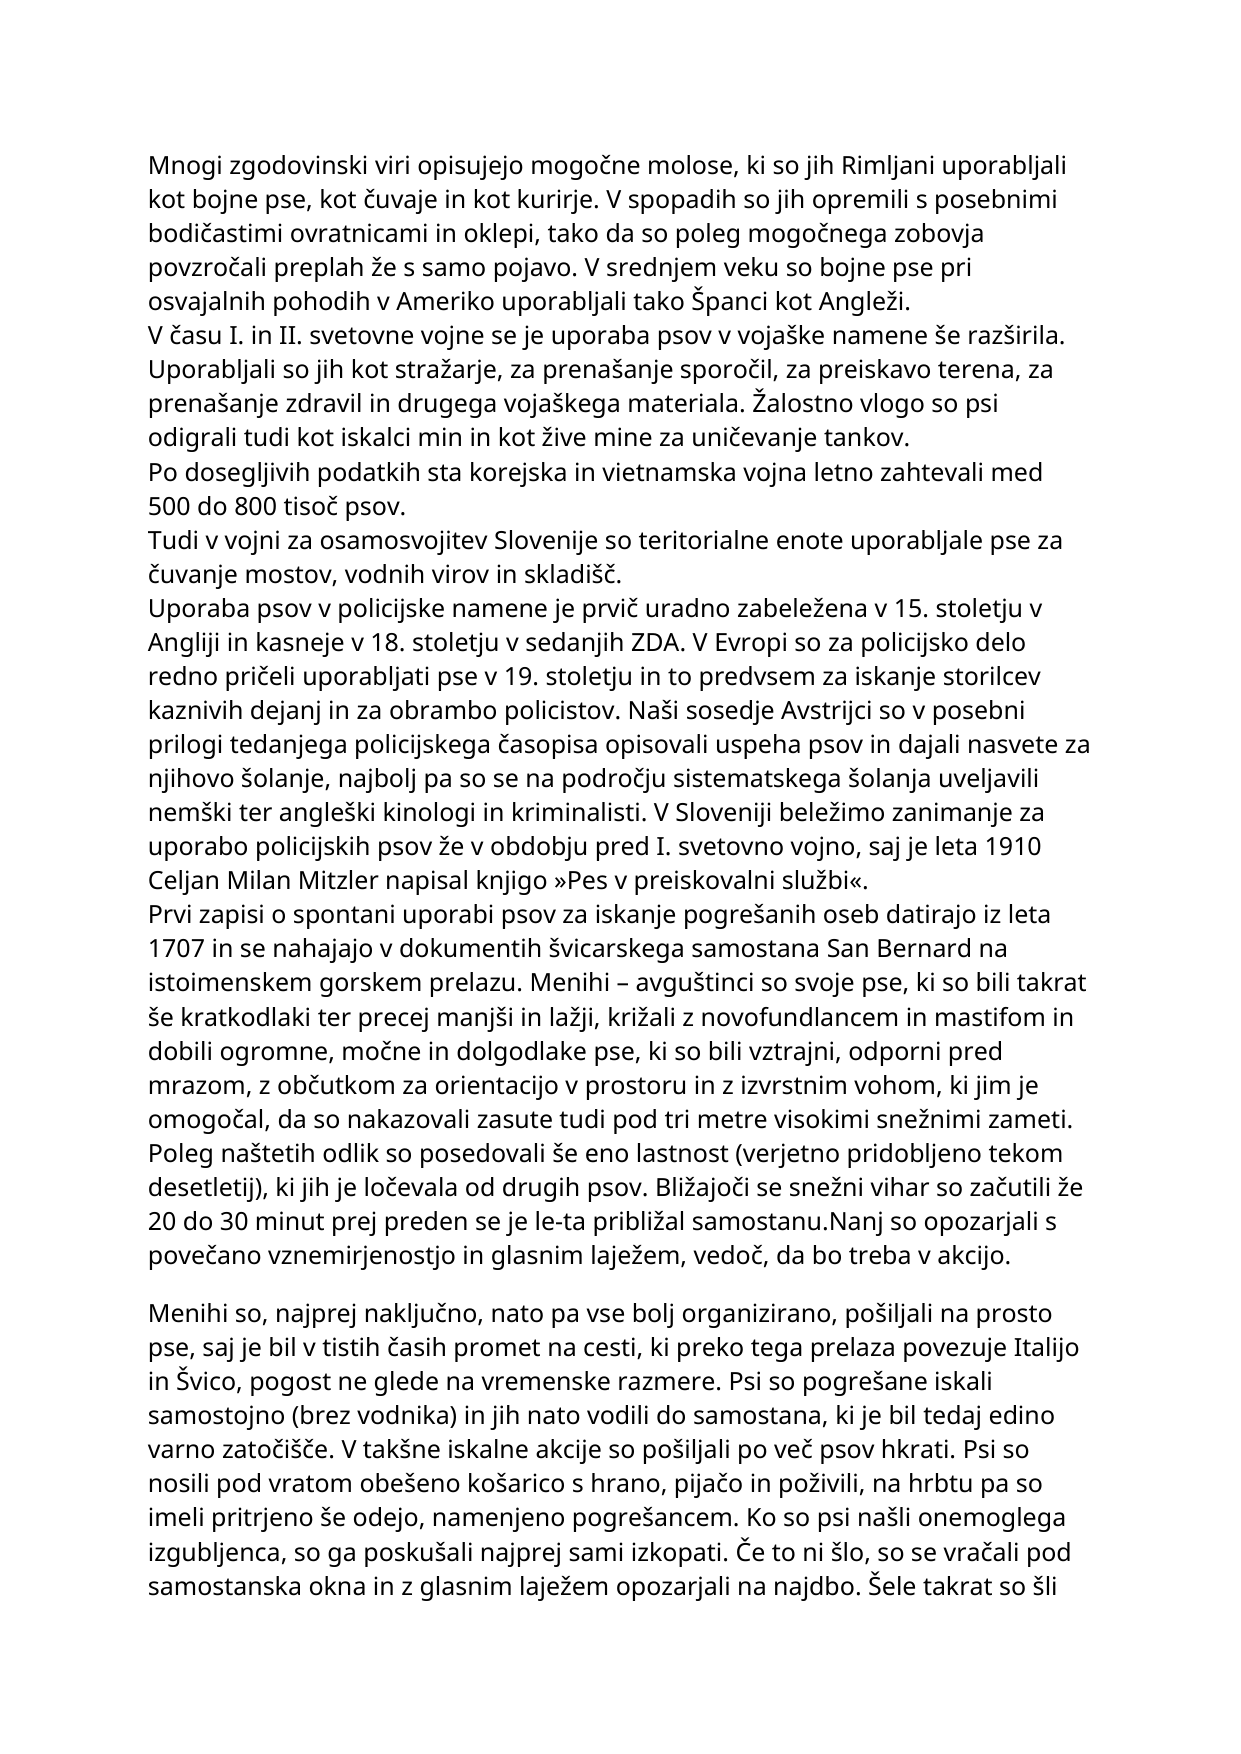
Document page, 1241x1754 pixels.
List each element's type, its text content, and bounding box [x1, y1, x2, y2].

text Menihi so, najprej naključno, nato pa vse bolj organizirano, pošiljali na prosto pse, saj je bil v tistih časih promet na cesti, ki preko tega prelaza povezuje Italijo in Švico, pogost ne glede na vremenske razmere. Psi so pogrešane iskali samostojno (brez vodnika) in jih nato vodili do samostana, ki je bil tedaj edino varno zatočišče. V takšne iskalne akcije so pošiljali po več psov hkrati. Psi so nosili pod vratom obešeno košarico s hrano, pijačo in poživili, na hrbtu pa so imeli pritrjeno še odejo, namenjeno pogrešancem. Ko so psi našli onemoglega izgubljenca, so ga poskušali najprej sami izkopati. Če to ni šlo, so se vračali pod samostanska okna in z glasnim laježem opozarjali na najdbo. Šele takrat so šli [148, 1296, 1093, 1602]
text Tudi v vojni za osamosvojitev Slovenije so teritorialne enote uporabljale pse za čuvanje mostov, vodnih virov in skladišč. [148, 522, 1093, 590]
text Po dosegljivih podatkih sta korejska in vietnamska vojna letno zahtevali med 500 do 800 tisoč psov. [148, 454, 1093, 522]
text Mnogi zgodovinski viri opisujejo mogočne molose, ki so jih Rimljani uporabljali kot bojne pse, kot čuvaje in kot kurirje. V spopadih so jih opremili s posebnimi bodičastimi ovratnicami in oklepi, tako da so poleg mogočnega zobovja povzročali preplah že s samo pojavo. V srednjem veku so bojne pse pri osvajalnih pohodih v Ameriko uporabljali tako Španci kot Angleži. [148, 148, 1093, 318]
text Uporaba psov v policijske namene je prvič uradno zabeležena v 15. stoletju v Angliji in kasneje v 18. stoletju v sedanjih ZDA. V Evropi so za policijsko delo redno pričeli uporabljati pse v 19. stoletju in to predvsem za iskanje storilcev kaznivih dejanj in za obrambo policistov. Naši sosedje Avstrijci so v posebni prilogi tedanjega policijskega časopisa opisovali uspeha psov in dajali nasvete za njihovo šolanje, najbolj pa so se na področju sistematskega šolanja uveljavili nemški ter angleški kinologi in kriminalisti. V Sloveniji beležimo zanimanje za uporabo policijskih psov že v obdobju pred I. svetovno vojno, saj je leta 1910 Celjan Milan Mitzler napisal knjigo »Pes v preiskovalni službi«. [148, 590, 1093, 897]
text Prvi zapisi o spontani uporabi psov za iskanje pogrešanih oseb datirajo iz leta 1707 in se nahajajo v dokumentih švicarskega samostana San Bernard na istoimenskem gorskem prelazu. Menihi – avguštinci so svoje pse, ki so bili takrat še kratkodlaki ter precej manjši in lažji, križali z novofundlancem in mastifom in dobili ogromne, močne in dolgodlake pse, ki so bili vztrajni, odporni pred mrazom, z občutkom za orientacijo v prostoru in z izvrstnim vohom, ki jim je omogočal, da so nakazovali zasute tudi pod tri metre visokimi snežnimi zameti. Poleg naštetih odlik so posedovali še eno lastnost (verjetno pridobljeno tekom desetletij), ki jih je ločevala od drugih psov. Bližajoči se snežni vihar so začutili že 20 do 30 minut prej preden se je le-ta približal samostanu.Nanj so opozarjali s povečano vznemirjenostjo in glasnim laježem, vedoč, da bo treba v akcijo. [148, 897, 1093, 1272]
text V času I. in II. svetovne vojne se je uporaba psov v vojaške namene še razširila. Uporabljali so jih kot stražarje, za prenašanje sporočil, za preiskavo terena, za prenašanje zdravil in drugega vojaškega materiala. Žalostno vlogo so psi odigrali tudi kot iskalci min in kot žive mine za uničevanje tankov. [148, 318, 1093, 454]
